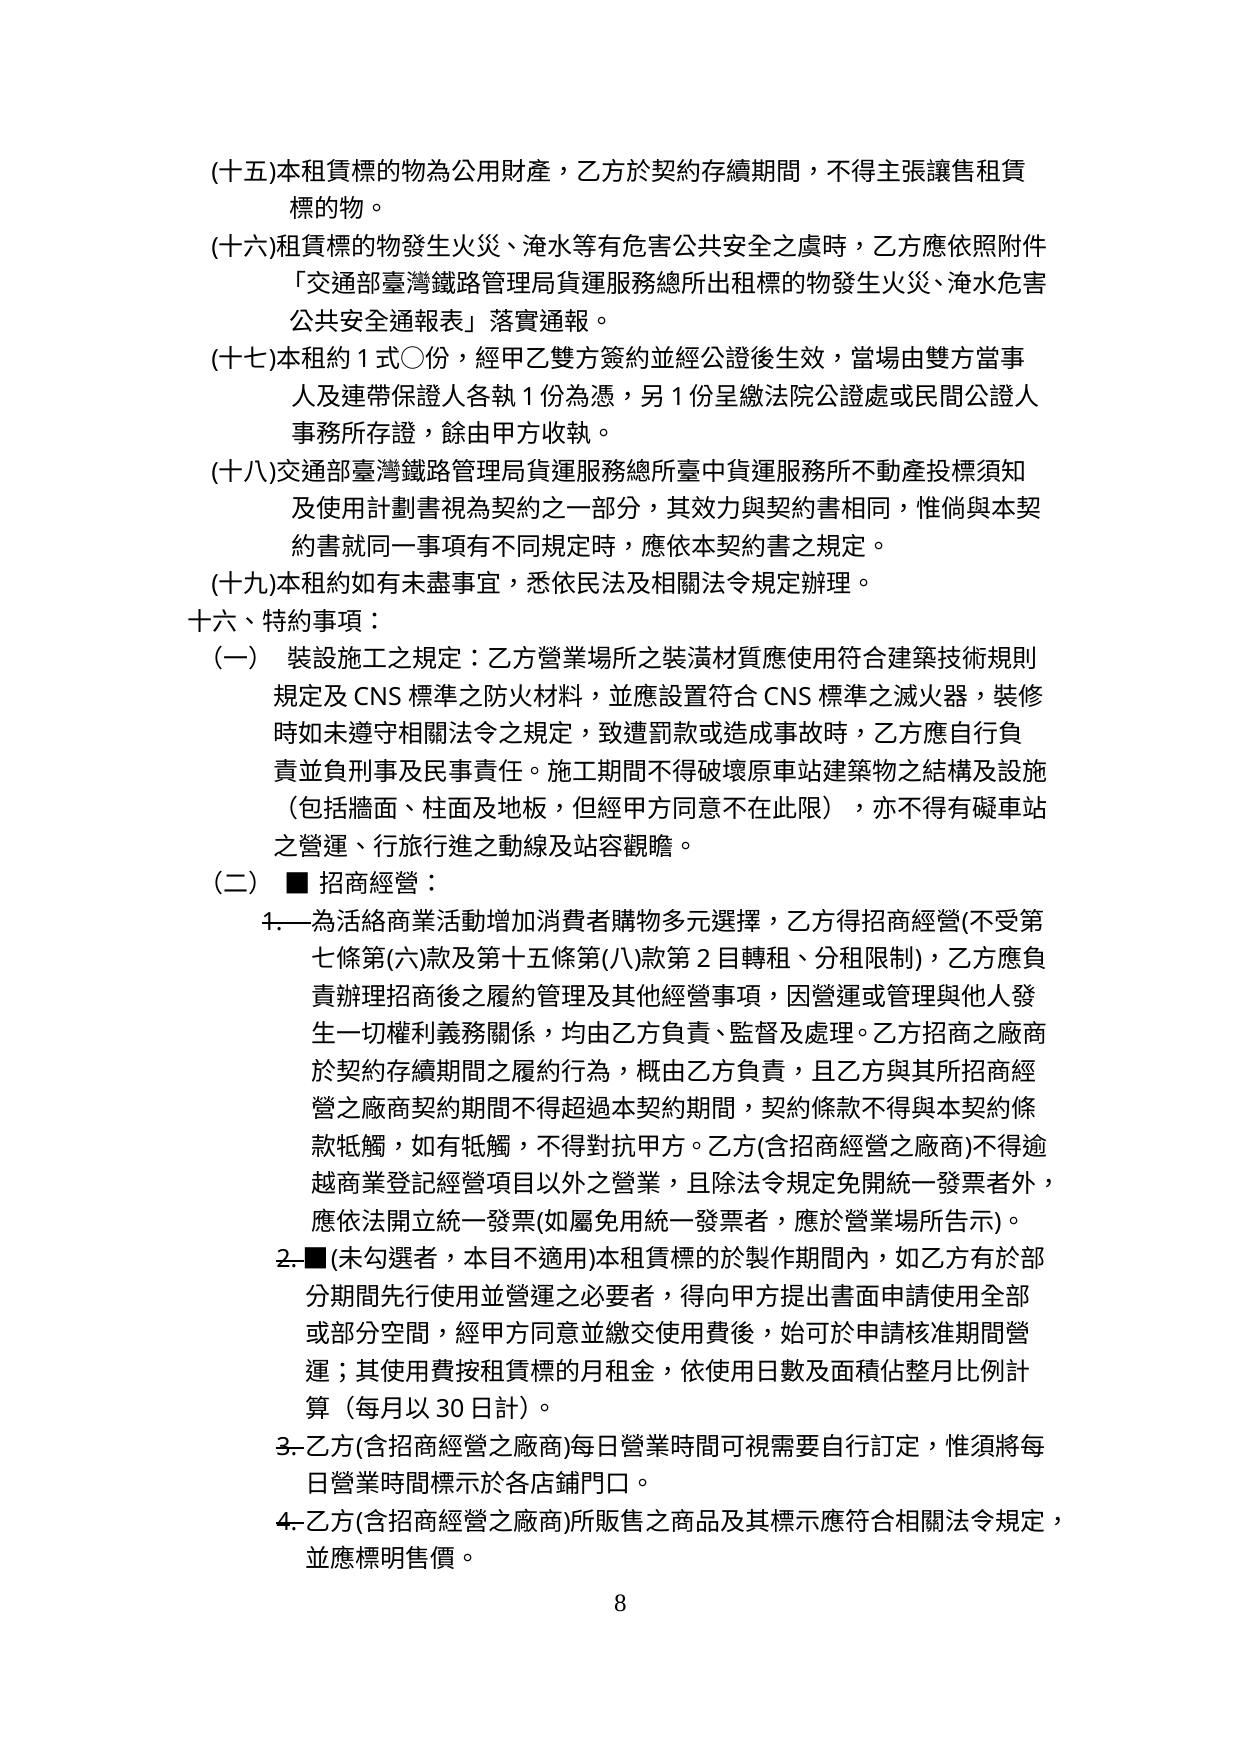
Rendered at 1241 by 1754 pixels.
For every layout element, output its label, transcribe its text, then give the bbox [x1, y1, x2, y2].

text (十六)租賃標的物發生火災、淹水等有危害公共安全之虞時，乙方應依照附件「交通部臺灣鐵路管理局貨運服務總所出租標的物發生火災、淹水危害公共安全通報表」落實通報。 [211, 225, 1047, 337]
list 乙方(含招商經營之廠商)所販售之商品及其標示應符合相關法令規定，並應標明售價。 [276, 1500, 1047, 1575]
list 為活絡商業活動增加消費者購物多元選擇，乙方得招商經營(不受第七條第(六)款及第十五條第(八)款第2目轉租、分租限制)，乙方應負責辦理招商後之履約管理及其他經營事項，因營運或管理與他人發生一切權利義務關係，均由乙方負責、監督及處理。乙方招商之廠商於契約存續期間之履約行為，概由乙方負責，且乙方與其所招商經營之廠商契約期間不得超過本契約期間，契約條款不得與本契約條款牴觸，如有牴觸，不得對抗甲方。乙方(含招商經營之廠商)不得逾越商業登記經營項目以外之營業，且除法令規定免開統一發票者外，應依法開立統一發票(如屬免用統一發票者，應於營業場所告示)。 [261, 900, 1047, 1237]
list 乙方(含招商經營之廠商)每日營業時間可視需要自行訂定，惟須將每日營業時間標示於各店鋪門口。 [276, 1425, 1047, 1500]
list  招商經營： [198, 862, 1047, 900]
text (十七)本租約1式○份，經甲乙雙方簽約並經公證後生效，當場由雙方當事人及連帶保證人各執1份為憑，另1份呈繳法院公證處或民間公證人事務所存證，餘由甲方收執。 [211, 337, 1047, 450]
text (十九)本租約如有未盡事宜，悉依民法及相關法令規定辦理。 [211, 562, 1047, 600]
text 十六、特約事項： [187, 600, 1053, 637]
text (十八)交通部臺灣鐵路管理局貨運服務總所臺中貨運服務所不動產投標須知及使用計劃書視為契約之一部分，其效力與契約書相同，惟倘與本契約書就同一事項有不同規定時，應依本契約書之規定。 [211, 450, 1047, 562]
list (未勾選者，本目不適用)本租賃標的於製作期間內，如乙方有於部分期間先行使用並營運之必要者，得向甲方提出書面申請使用全部或部分空間，經甲方同意並繳交使用費後，始可於申請核准期間營運；其使用費按租賃標的月租金，依使用日數及面積佔整月比例計算（每月以30日計）。 [276, 1237, 1047, 1425]
list 裝設施工之規定：乙方營業場所之裝潢材質應使用符合建築技術規則規定及CNS 標準之防火材料，並應設置符合CNS 標準之滅火器，裝修時如未遵守相關法令之規定，致遭罰款或造成事故時，乙方應自行負責並負刑事及民事責任。施工期間不得破壞原車站建築物之結構及設施（包括牆面、柱面及地板，但經甲方同意不在此限），亦不得有礙車站之營運、行旅行進之動線及站容觀瞻。 [198, 637, 1047, 862]
text (十五)本租賃標的物為公用財產，乙方於契約存續期間，不得主張讓售租賃標的物。 [211, 150, 1047, 225]
